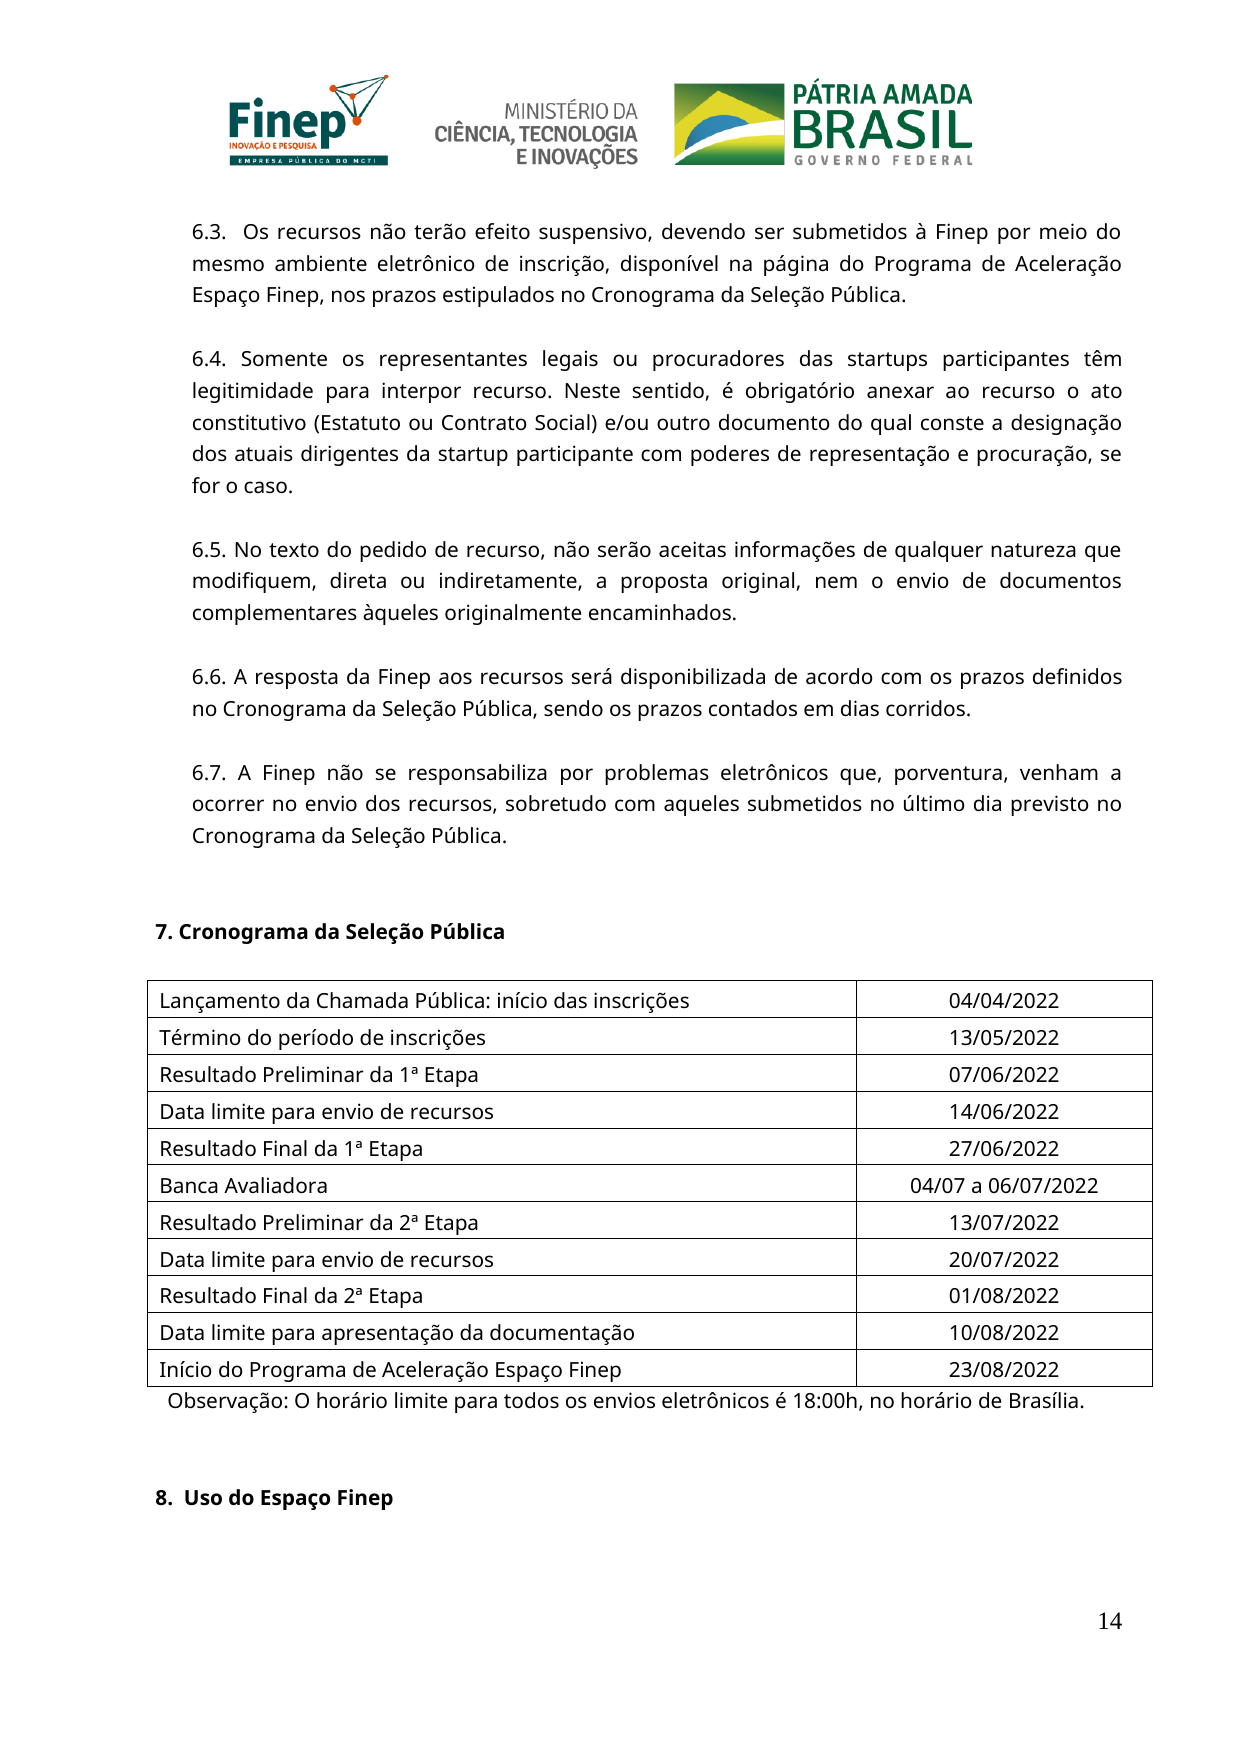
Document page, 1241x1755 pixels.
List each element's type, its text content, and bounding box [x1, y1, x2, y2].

text 6.7. A Finep não se responsabiliza por problemas eletrônicos que, porventura, venham a ocorrer no envio dos recursos, sobretudo com aqueles submetidos no último dia previsto no Cronograma da Seleção Pública. [192, 758, 1123, 849]
table_cell Banca Avaliadora [148, 1165, 856, 1201]
table_header Lançamento da Chamada Pública: início das inscrições [148, 981, 856, 1017]
subtitle 8. Uso do Espaço Finep [155, 1483, 1128, 1511]
table_cell 07/06/2022 [857, 1055, 1152, 1091]
table_cell Resultado Preliminar da 1ª Etapa [148, 1055, 856, 1091]
table_cell Resultado Final da 2ª Etapa [148, 1276, 856, 1312]
text 6.3. Os recursos não terão efeito suspensivo, devendo ser submetidos à Finep por meio do mesmo ambiente eletrônico de inscrição, disponível na página do Programa de Aceleração Espaço Finep, nos prazos estipulados no Cronograma da Seleção Pública. [192, 217, 1123, 309]
table_header 04/04/2022 [857, 981, 1152, 1017]
table_cell 14/06/2022 [857, 1092, 1152, 1127]
table_cell 20/07/2022 [857, 1239, 1152, 1275]
subtitle 7. Cronograma da Seleção Pública [155, 917, 1128, 946]
text Observação: O horário limite para todos os envios eletrônicos é 18:00h, no horário de Brasília. [130, 1387, 1128, 1415]
table_cell Resultado Final da 1ª Etapa [148, 1129, 856, 1164]
table_cell 01/08/2022 [857, 1276, 1152, 1312]
table_cell Data limite para envio de recursos [148, 1239, 856, 1275]
table_cell 23/08/2022 [857, 1350, 1152, 1386]
table_cell 13/07/2022 [857, 1202, 1152, 1238]
text 6.6. A resposta da Finep aos recursos será disponibilizada de acordo com os prazos definidos no Cronograma da Seleção Pública, sendo os prazos contados em dias corridos. [192, 662, 1123, 722]
table_cell Início do Programa de Aceleração Espaço Finep [148, 1350, 856, 1386]
table_cell 13/05/2022 [857, 1018, 1152, 1054]
table_cell Data limite para envio de recursos [148, 1092, 856, 1127]
table_cell Término do período de inscrições [148, 1018, 856, 1054]
text 6.4. Somente os representantes legais ou procuradores das startups participantes têm legitimidade para interpor recurso. Neste sentido, é obrigatório anexar ao recurso o ato constitutivo (Estatuto ou Contrato Social) e/ou outro documento do qual conste a designação dos atuais dirigentes da startup participante com poderes de representação e procuração, se for o caso. [192, 344, 1123, 499]
table_cell 04/07 a 06/07/2022 [857, 1165, 1152, 1201]
table_cell Resultado Preliminar da 2ª Etapa [148, 1202, 856, 1238]
table_cell Data limite para apresentação da documentação [148, 1313, 856, 1349]
table_cell 10/08/2022 [857, 1313, 1152, 1349]
text 6.5. No texto do pedido de recurso, não serão aceitas informações de qualquer natureza que modifiquem, direta ou indiretamente, a proposta original, nem o envio de documentos complementares àqueles originalmente encaminhados. [192, 535, 1123, 627]
table_cell 27/06/2022 [857, 1129, 1152, 1164]
